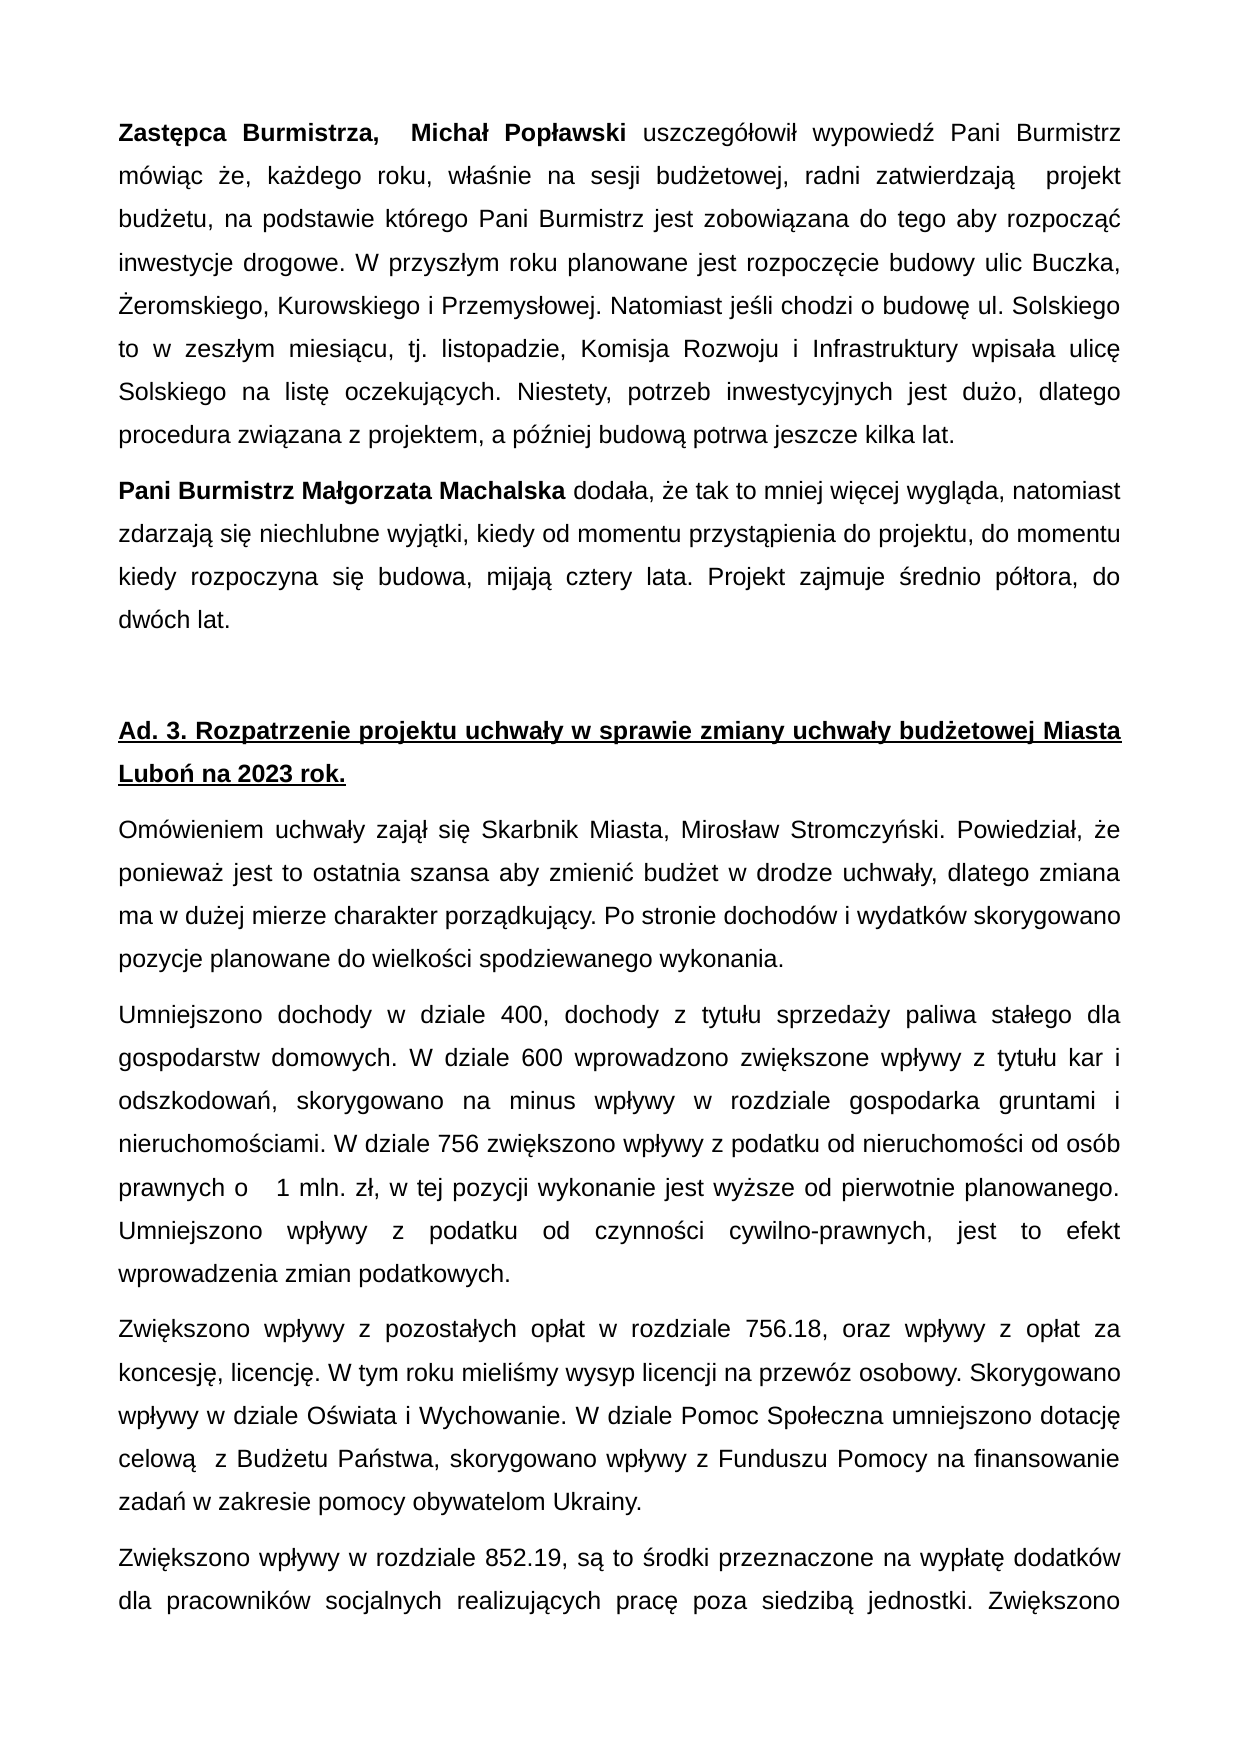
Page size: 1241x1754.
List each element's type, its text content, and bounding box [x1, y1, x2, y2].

text Omówieniem uchwały zajął się Skarbnik Miasta, Mirosław Stromczyński. Powiedział, że ponieważ jest to ostatnia szansa aby zmienić budżet w drodze uchwały, dlatego zmiana ma w dużej mierze charakter porządkujący. Po stronie dochodów i wydatków skorygowano pozycje planowane do wielkości spodziewanego wykonania. [118, 815, 1122, 973]
text Zastępca Burmistrza, Michał Popławski uszczegółowił wypowiedź Pani Burmistrz mówiąc że, każdego roku, właśnie na sesji budżetowej, radni zatwierdzają projekt budżetu, na podstawie którego Pani Burmistrz jest zobowiązana do tego aby rozpocząć inwestycje drogowe. W przyszłym roku planowane jest rozpoczęcie budowy ulic Buczka, Żeromskiego, Kurowskiego i Przemysłowej. Natomiast jeśli chodzi o budowę ul. Solskiego to w zeszłym miesiącu, tj. listopadzie, Komisja Rozwoju i Infrastruktury wpisała ulicę Solskiego na listę oczekujących. Niestety, potrzeb inwestycyjnych jest dużo, dlatego procedura związana z projektem, a później budową potrwa jeszcze kilka lat. [118, 118, 1122, 449]
text Zwiększono wpływy w rozdziale 852.19, są to środki przeznaczone na wypłatę dodatków dla pracowników socjalnych realizujących pracę poza siedzibą jednostki. Zwiększono [118, 1542, 1122, 1614]
text Pani Burmistrz Małgorzata Machalska dodała, że tak to mniej więcej wygląda, natomiast zdarzają się niechlubne wyjątki, kiedy od momentu przystąpienia do projektu, do momentu kiedy rozpoczyna się budowa, mijają cztery lata. Projekt zajmuje średnio półtora, do dwóch lat. [118, 476, 1122, 634]
text Luboń na 2023 rok. [118, 743, 1122, 788]
text Zwiększono wpływy z pozostałych opłat w rozdziale 756.18, oraz wpływy z opłat za koncesję, licencję. W tym roku mieliśmy wysyp licencji na przewóz osobowy. Skorygowano wpływy w dziale Oświata i Wychowanie. W dziale Pomoc Społeczna umniejszono dotację celową z Budżetu Państwa, skorygowano wpływy z Funduszu Pomocy na finansowanie zadań w zakresie pomocy obywatelom Ukrainy. [118, 1314, 1122, 1516]
text Umniejszono dochody w dziale 400, dochody z tytułu sprzedaży paliwa stałego dla gospodarstw domowych. W dziale 600 wprowadzono zwiększone wpływy z tytułu kar i odszkodowań, skorygowano na minus wpływy w rozdziale gospodarka gruntami i nieruchomościami. W dziale 756 zwiększono wpływy z podatku od nieruchomości od osób prawnych o 1 mln. zł, w tej pozycji wykonanie jest wyższe od pierwotnie planowanego. Umniejszono wpływy z podatku od czynności cywilno-prawnych, jest to efekt wprowadzenia zmian podatkowych. [118, 1000, 1122, 1287]
text Ad. 3. Rozpatrzenie projektu uchwały w sprawie zmiany uchwały budżetowej Miasta [118, 716, 1122, 741]
